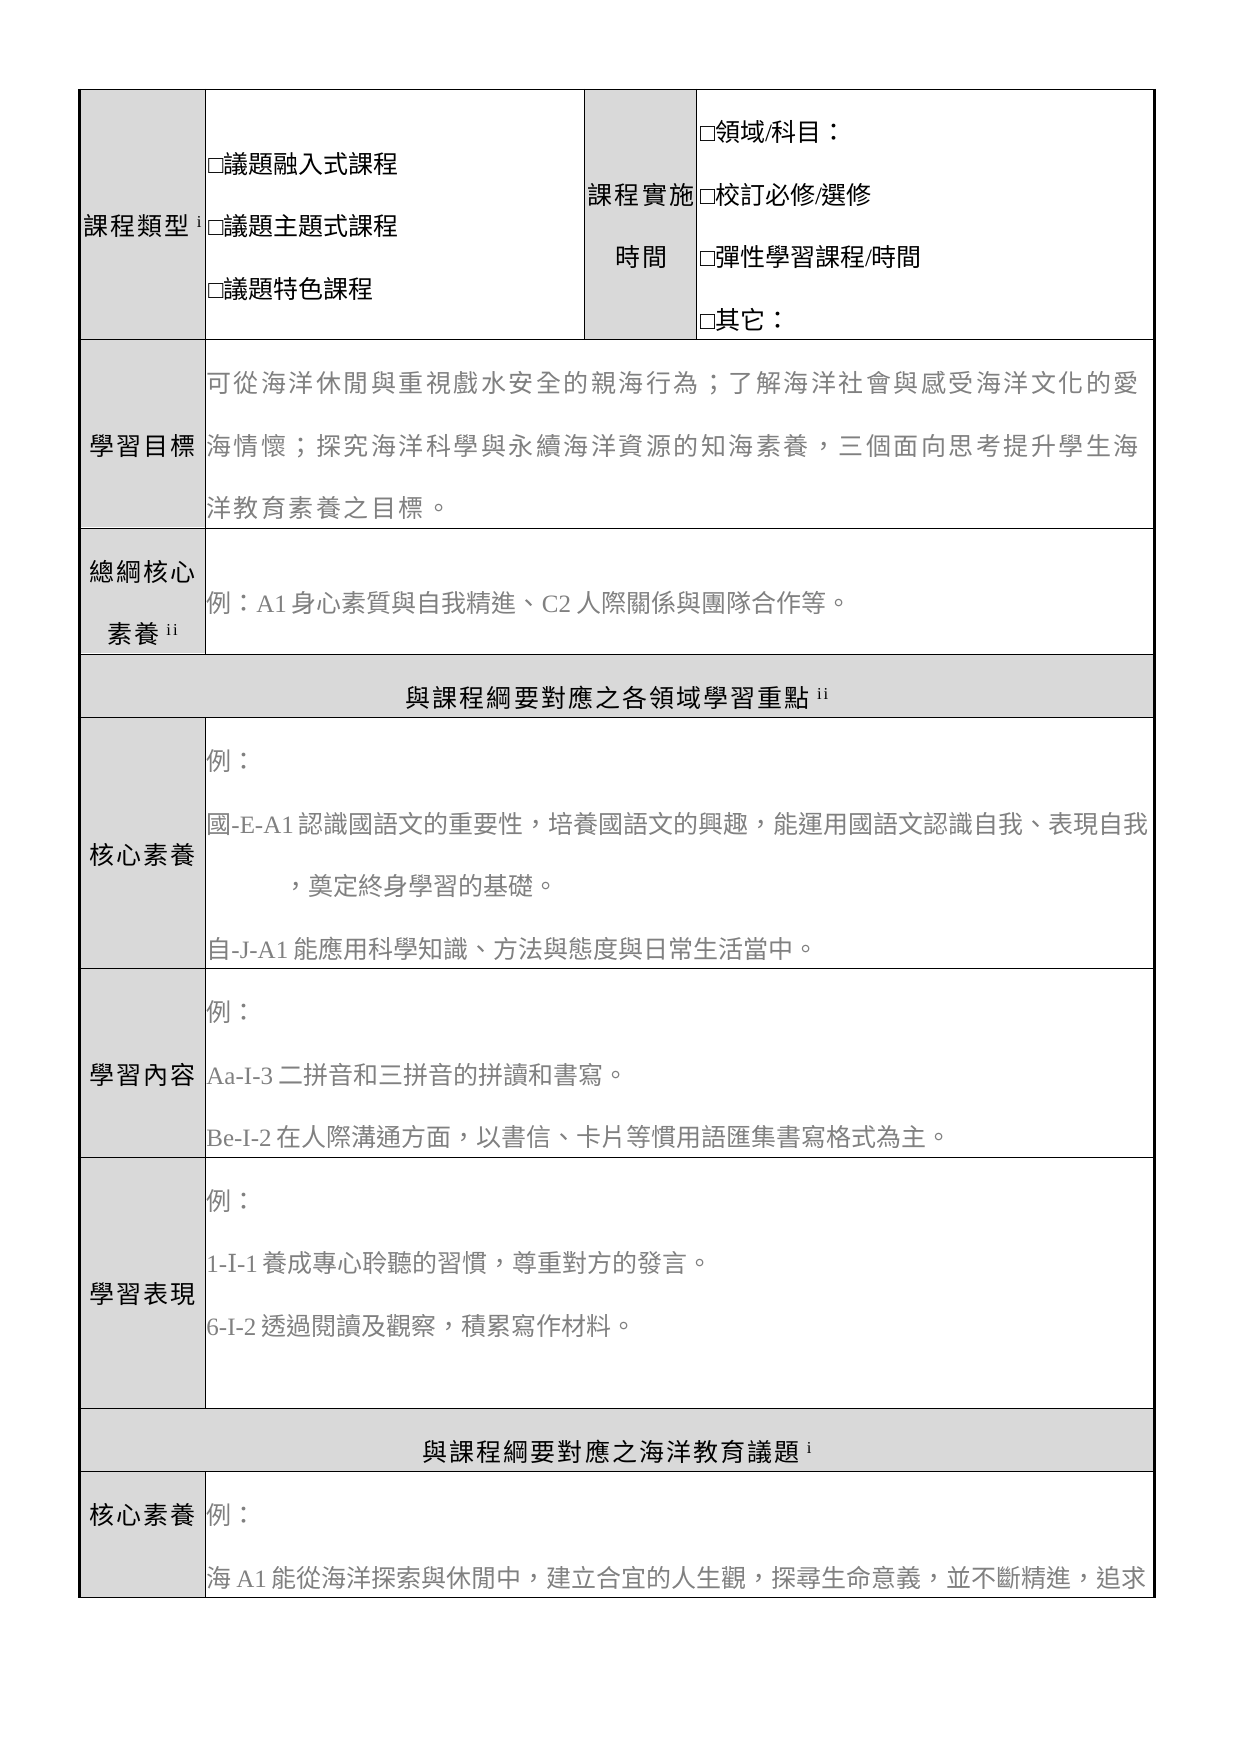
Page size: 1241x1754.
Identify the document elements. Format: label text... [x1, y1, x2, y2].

table_cell 總綱核心素養ii [81, 529, 205, 653]
table_cell 課程實施 時間 [585, 90, 696, 339]
table_cell 核心素養 [81, 1472, 205, 1597]
table_cell 例： 1-Ⅰ-1養成專心聆聽的習慣，尊重對方的發言。 6-I-2透過閱讀及觀察，積累寫作材料。 [206, 1158, 1153, 1408]
table_cell 例： Aa-I-3二拼音和三拼音的拼讀和書寫。 Be-I-2在人際溝通方面，以書信、卡片等慣用語匯集書寫格式為主。 [206, 969, 1153, 1157]
table_cell 例：A1身心素質與自我精進、C2人際關係與團隊合作等。 [206, 529, 1153, 653]
table_cell 核心素養 [81, 718, 205, 968]
table_cell 與課程綱要對應之各領域學習重點ii [81, 655, 1153, 717]
table_cell 可從海洋休閒與重視戲水安全的親海行為；了解海洋社會與感受海洋文化的愛海情懷；探究海洋科學與永續海洋資源的知海素養，三個面向思考提升學生海洋教育素養之目標。 [206, 340, 1153, 527]
table_cell □領域/科目： □校訂必修/選修 □彈性學習課程/時間 □其它： [697, 90, 1153, 339]
table_cell □議題融入式課程 □議題主題式課程 □議題特色課程 [206, 90, 584, 339]
table_cell 學習表現 [81, 1158, 205, 1408]
table_cell 與課程綱要對應之海洋教育議題i [81, 1409, 1153, 1471]
table_cell 課程類型i [81, 90, 205, 339]
table_cell 學習內容 [81, 969, 205, 1157]
table_cell 學習目標 [81, 340, 205, 527]
table_cell 例： 海A1能從海洋探索與休閒中，建立合宜的人生觀，探尋生命意義，並不斷精進，追求 [206, 1472, 1153, 1597]
table_cell 例： 國-E-A1認識國語文的重要性，培養國語文的興趣，能運用國語文認識自我、表現自我 ，奠定終身學習的基礎。 自-J-A1能應用科學知識、方法與態度與日常生活當中。 [206, 718, 1153, 968]
